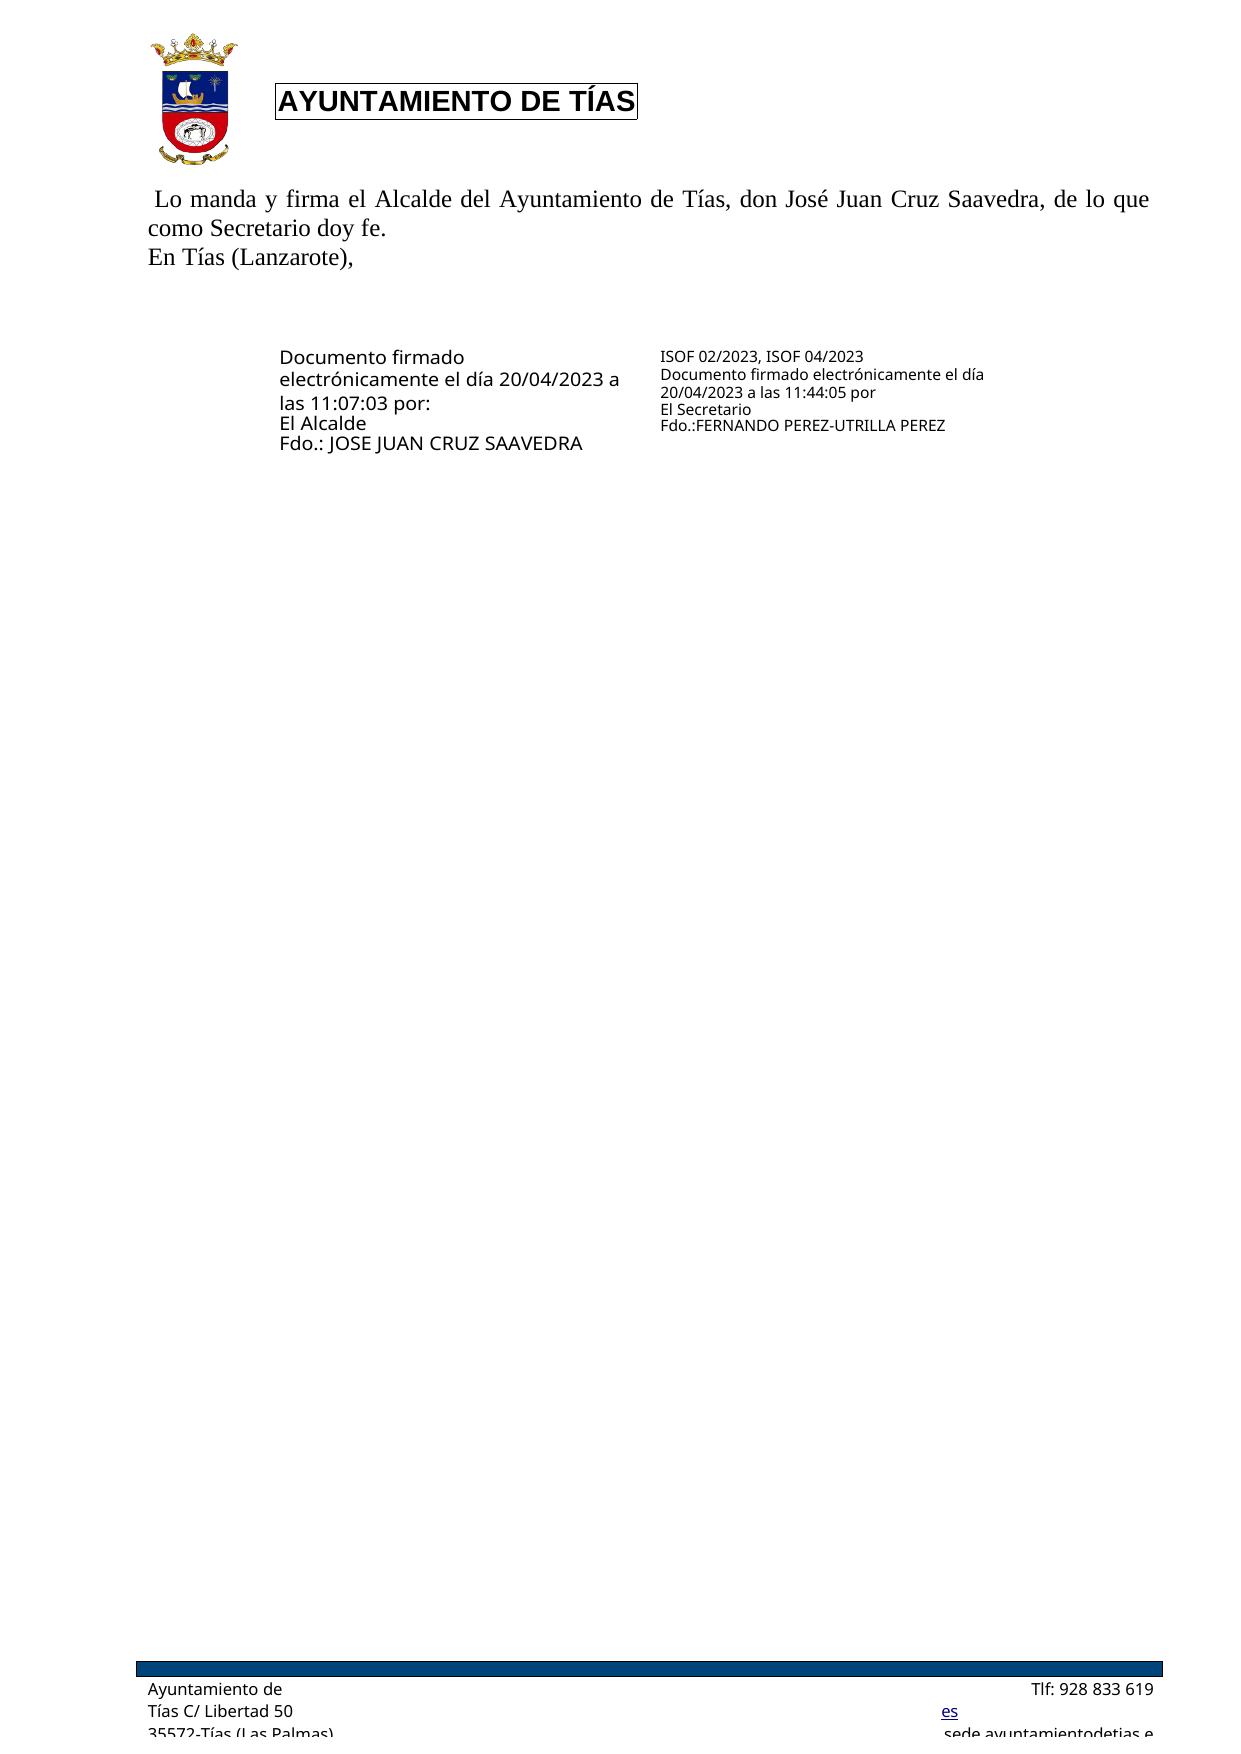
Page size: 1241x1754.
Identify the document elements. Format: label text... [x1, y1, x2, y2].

text Fdo.:FERNANDO PEREZ-UTRILLA PEREZ [660, 418, 1163, 435]
text El Secretario [660, 403, 1163, 418]
text En Tías (Lanzarote), [148, 242, 1163, 271]
text Documento firmado electrónicamente el día 20/04/2023 a las 11:44:05 por [660, 366, 1038, 403]
text Documento firmado electrónicamente el día 20/04/2023 a las 11:07:03 por: [279, 346, 625, 415]
text El Alcalde [279, 415, 624, 434]
text ISOF 02/2023, ISOF 04/2023 [660, 348, 1163, 365]
picture [150, 33, 240, 165]
text Lo manda y firma el Alcalde del Ayuntamiento de Tías, don José Juan Cruz Saavedra, de lo que como Secretario doy fe. [148, 184, 1163, 242]
text Fdo.: JOSE JUAN CRUZ SAAVEDRA [279, 434, 624, 455]
